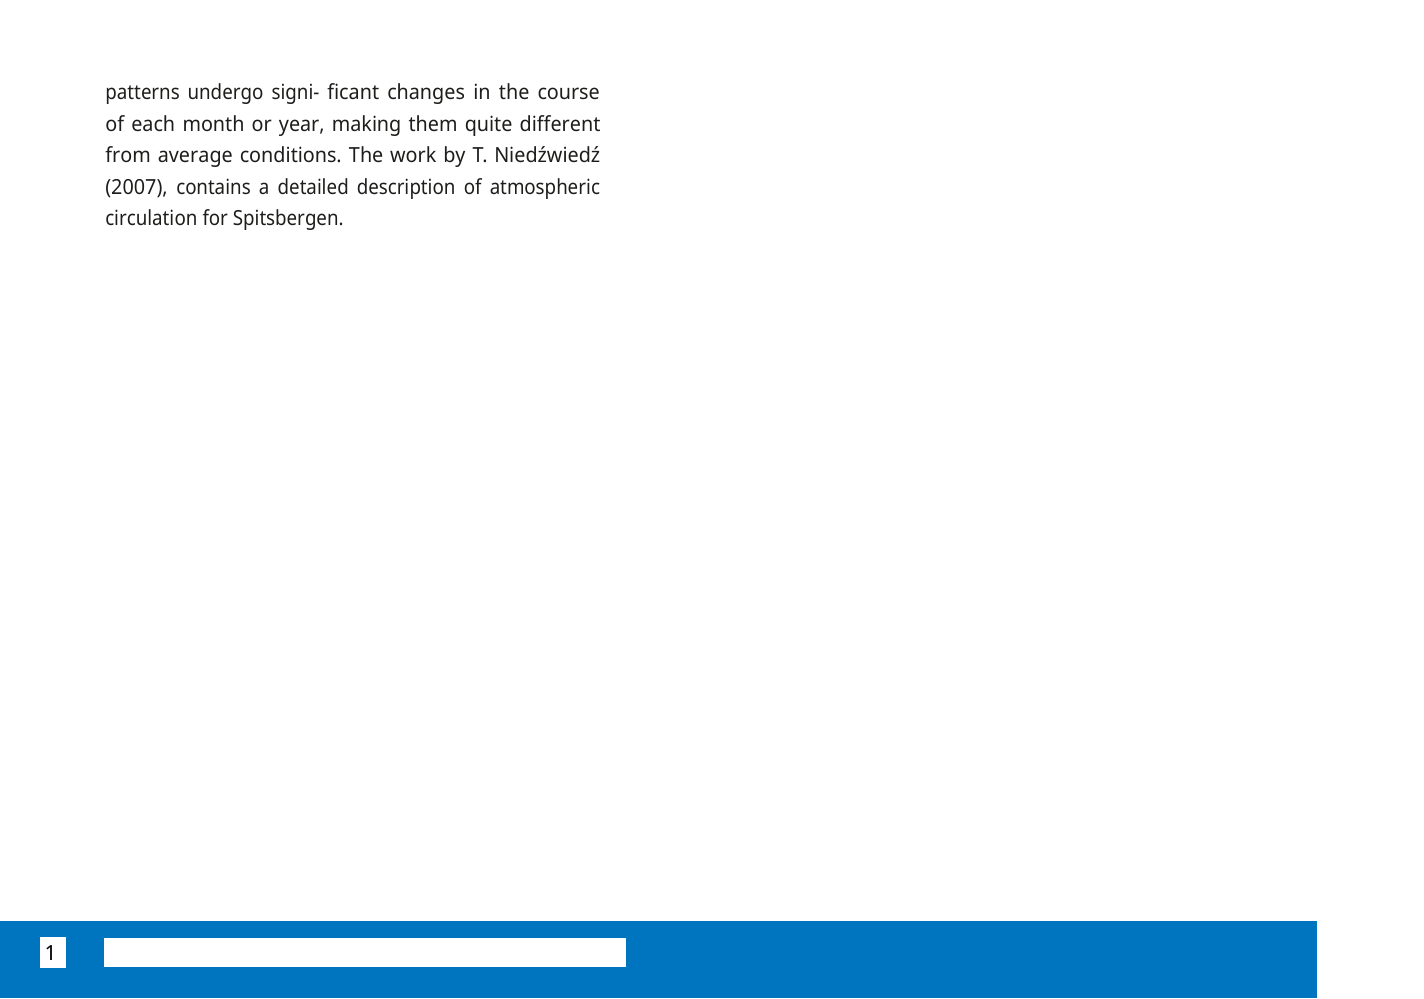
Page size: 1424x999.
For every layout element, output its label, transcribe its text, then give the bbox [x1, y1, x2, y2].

text patterns undergo signi- ficant changes in the course of each month or year, making them quite different from average conditions. The work by T. Niedźwiedź (2007), contains a detailed description of atmospheric circulation for Spitsbergen. [105, 77, 600, 232]
